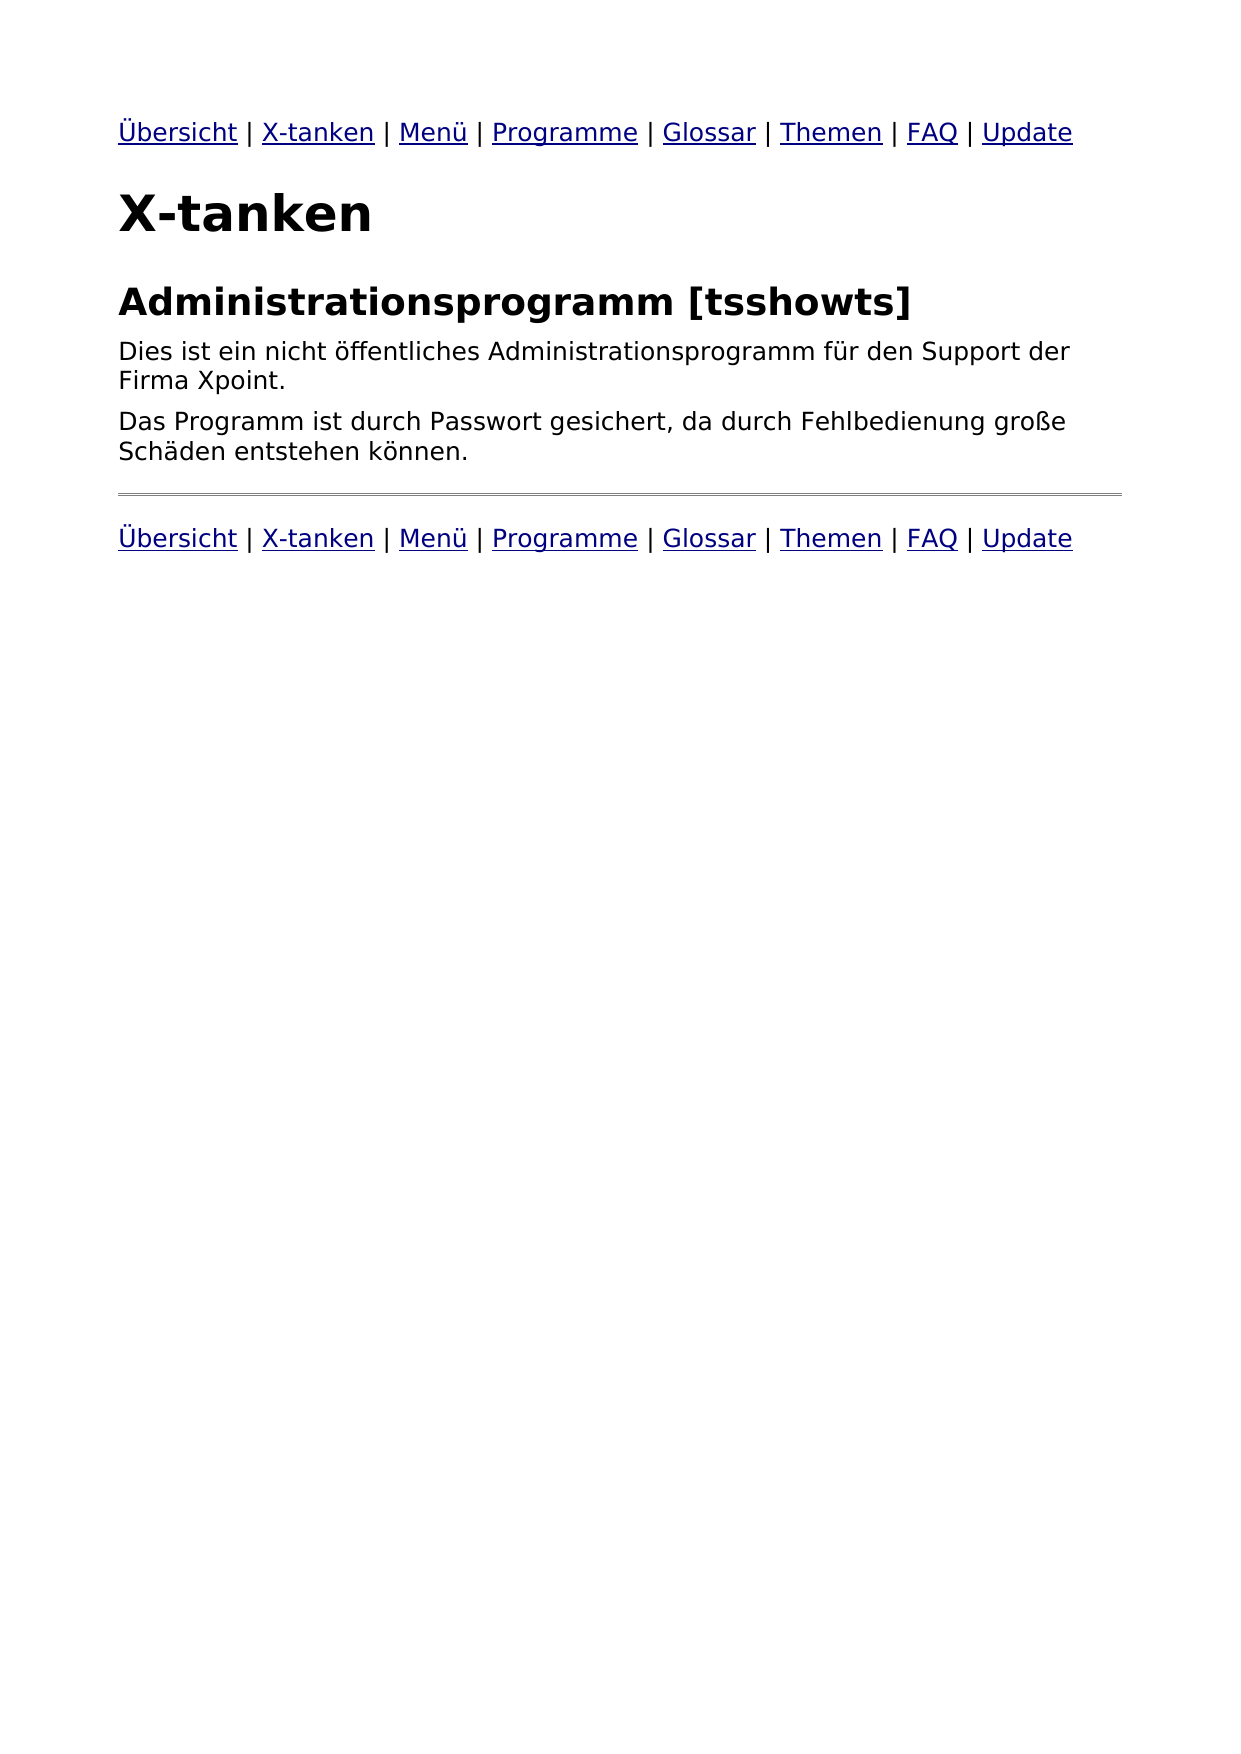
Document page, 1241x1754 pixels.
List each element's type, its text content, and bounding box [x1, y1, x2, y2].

subtitle X-tanken [118, 185, 1122, 243]
text Übersicht | X-tanken | Menü | Programme | Glossar | Themen | FAQ | Update [118, 118, 1122, 147]
subtitle Administrationsprogramm [tsshowts] [118, 281, 1122, 324]
text Das Programm ist durch Passwort gesichert, da durch Fehlbedienung große Schäden entstehen können. [118, 407, 1122, 466]
text Dies ist ein nicht öffentliches Administrationsprogramm für den Support der Firma Xpoint. [118, 337, 1122, 395]
text Übersicht | X-tanken | Menü | Programme | Glossar | Themen | FAQ | Update [118, 525, 1122, 554]
